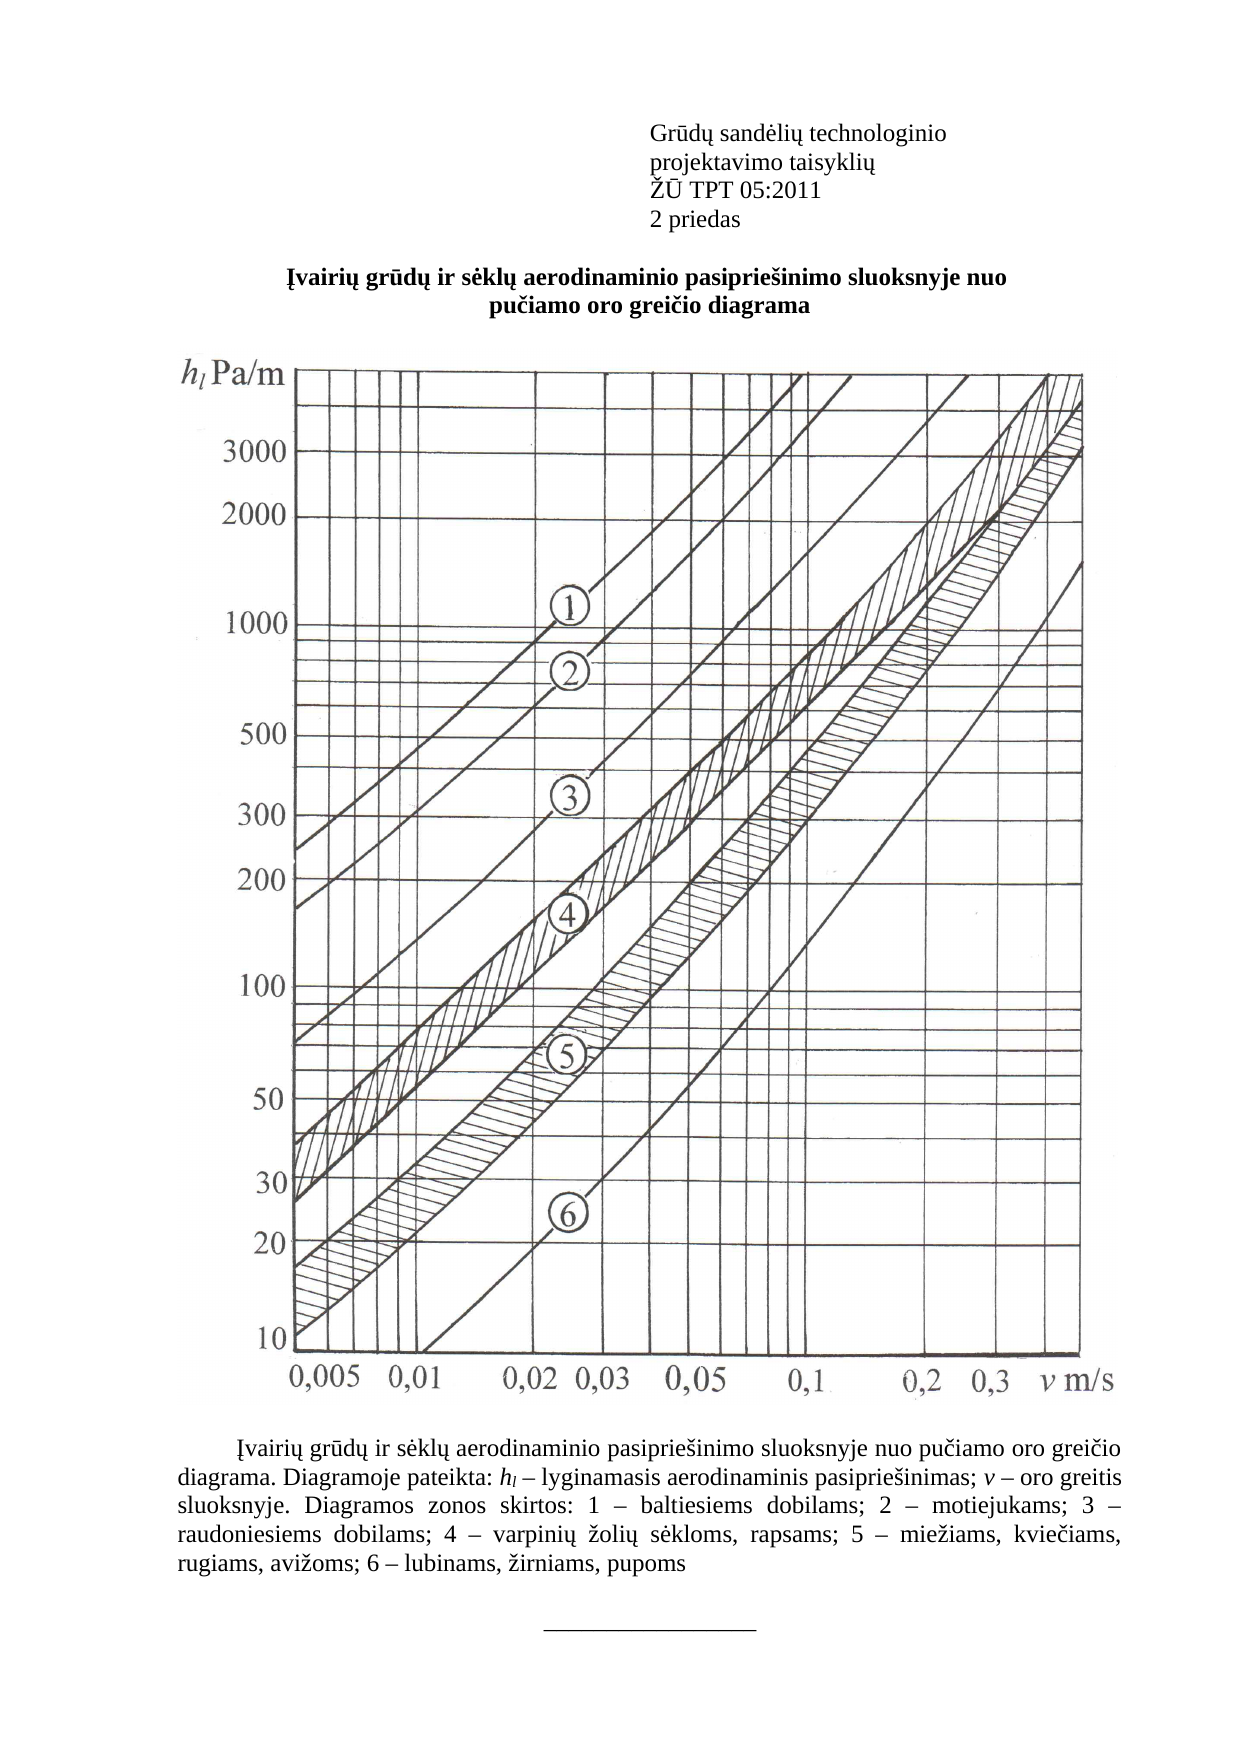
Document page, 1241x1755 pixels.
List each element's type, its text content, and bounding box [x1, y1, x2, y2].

text Įvairių grūdų ir sėklų aerodinaminio pasipriešinimo sluoksnyje nuo pučiamo oro greičio diagrama. Diagramoje pateikta: hl – lyginamasis aerodinaminis pasipriešinimas; v – oro greitis sluoksnyje. Diagramos zonos skirtos: 1 – baltiesiems dobilams; 2 – motiejukams; 3 – raudoniesiems dobilams; 4 – varpinių žolių sėkloms, rapsams; 5 – miežiams, kviečiams, rugiams, avižoms; 6 – lubinams, žirniams, pupoms [177, 1433, 1122, 1577]
text _________________ [177, 1606, 1122, 1634]
text Grūdų sandėlių technologinio [649, 118, 1122, 147]
text pučiamo oro greičio diagrama [177, 291, 1122, 319]
text projektavimo taisyklių [649, 147, 1122, 176]
text 2 priedas [649, 204, 1122, 233]
text ŽŪ TPT 05:2011 [649, 176, 1122, 204]
text Įvairių grūdų ir sėklų aerodinaminio pasipriešinimo sluoksnyje nuo [177, 262, 1122, 291]
